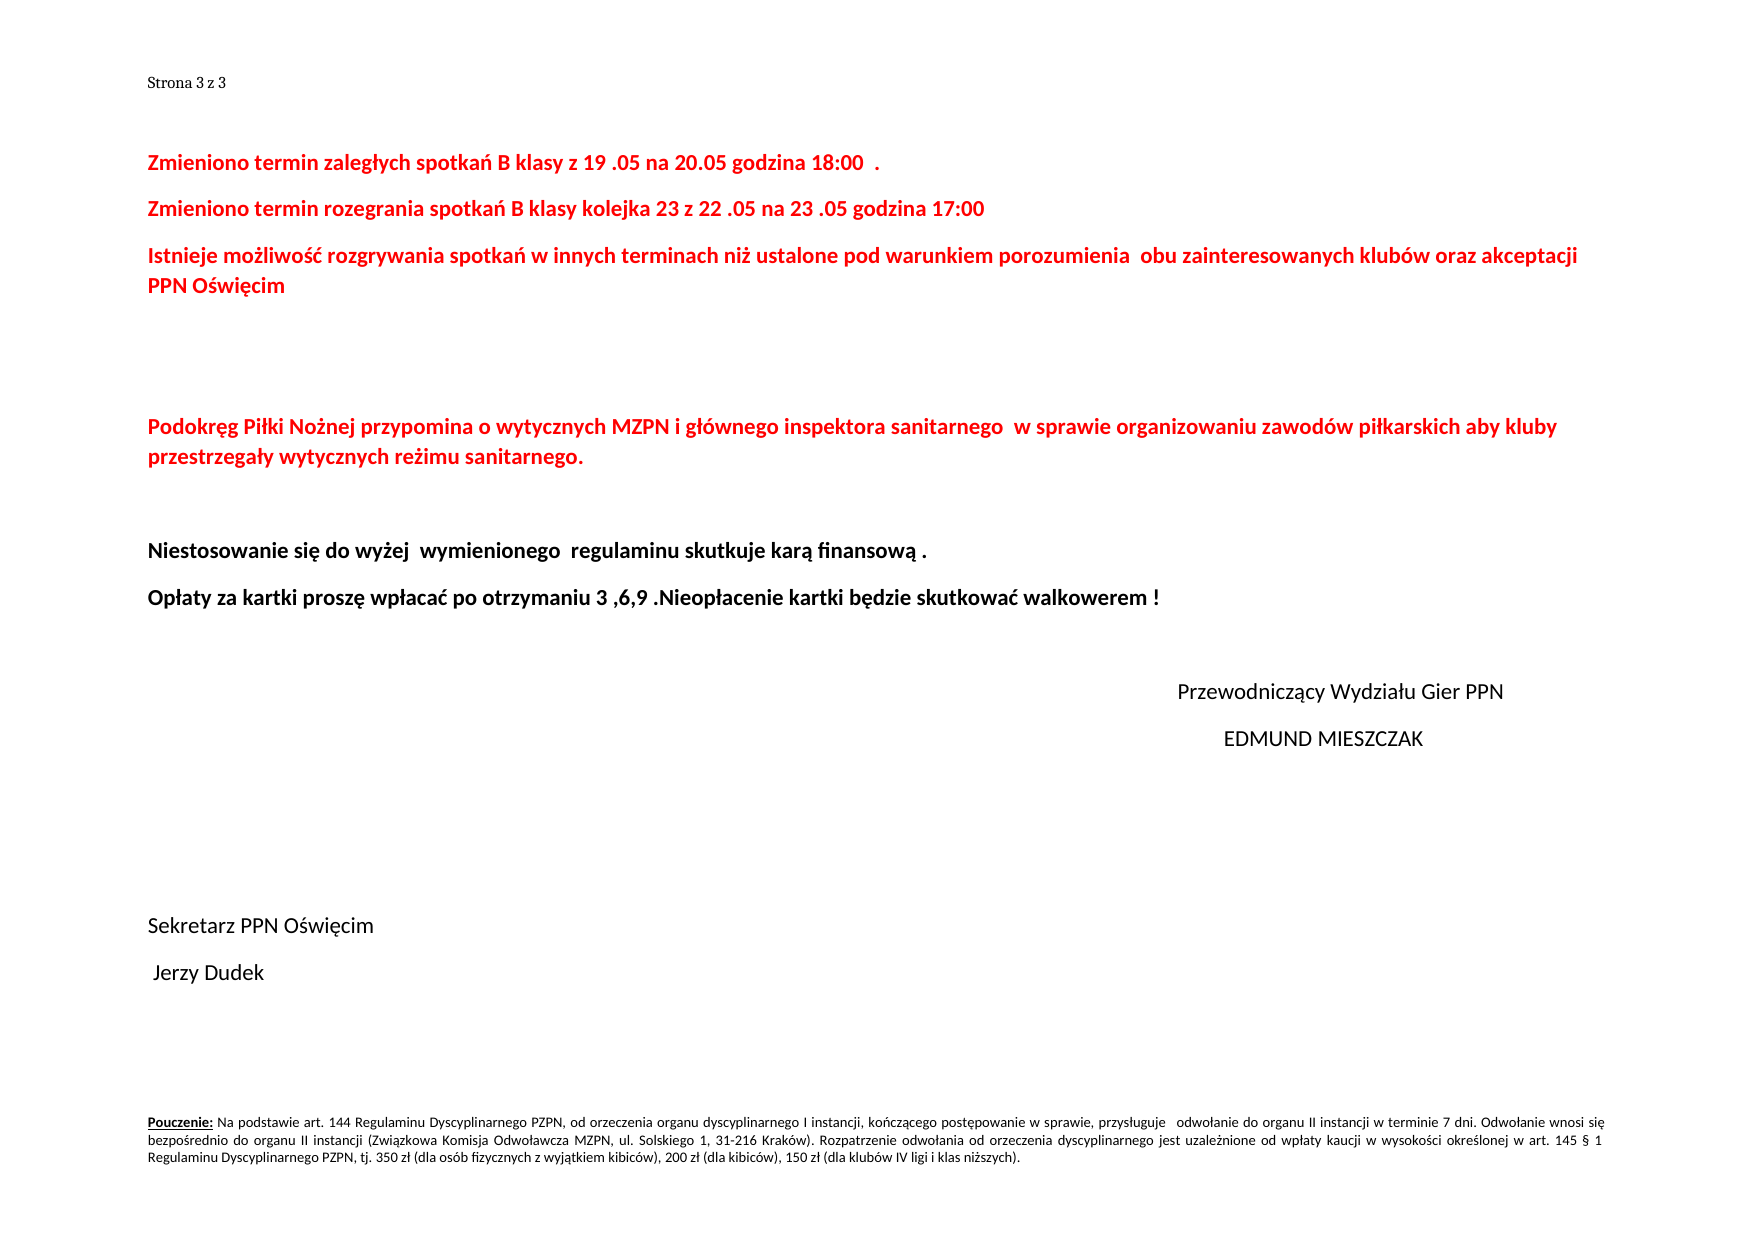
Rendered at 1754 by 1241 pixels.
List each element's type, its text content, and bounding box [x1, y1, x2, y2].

text Niestosowanie się do wyżej wymienionego regulaminu skutkuje karą finansową . [148, 536, 1606, 564]
text Zmieniono termin zaległych spotkań B klasy z 19 .05 na 20.05 godzina 18:00 . [148, 148, 1606, 176]
text Przewodniczący Wydziału Gier PPN [148, 677, 1606, 705]
text Zmieniono termin rozegrania spotkań B klasy kolejka 23 z 22 .05 na 23 .05 godzina 17:00 [148, 194, 1606, 222]
text Jerzy Dudek [148, 958, 1606, 986]
text Opłaty za kartki proszę wpłacać po otrzymaniu 3 ,6,9 .Nieopłacenie kartki będzie skutkować walkowerem ! [148, 583, 1606, 611]
text Istnieje możliwość rozgrywania spotkań w innych terminach niż ustalone pod warunkiem porozumienia obu zainteresowanych klubów oraz akceptacji PPN Oświęcim [148, 241, 1606, 299]
text EDMUND MIESZCZAK [148, 724, 1606, 752]
text Podokręg Piłki Nożnej przypomina o wytycznych MZPN i głównego inspektora sanitarnego w sprawie organizowaniu zawodów piłkarskich aby kluby przestrzegały wytycznych reżimu sanitarnego. [148, 412, 1606, 470]
text Sekretarz PPN Oświęcim [148, 911, 1606, 939]
